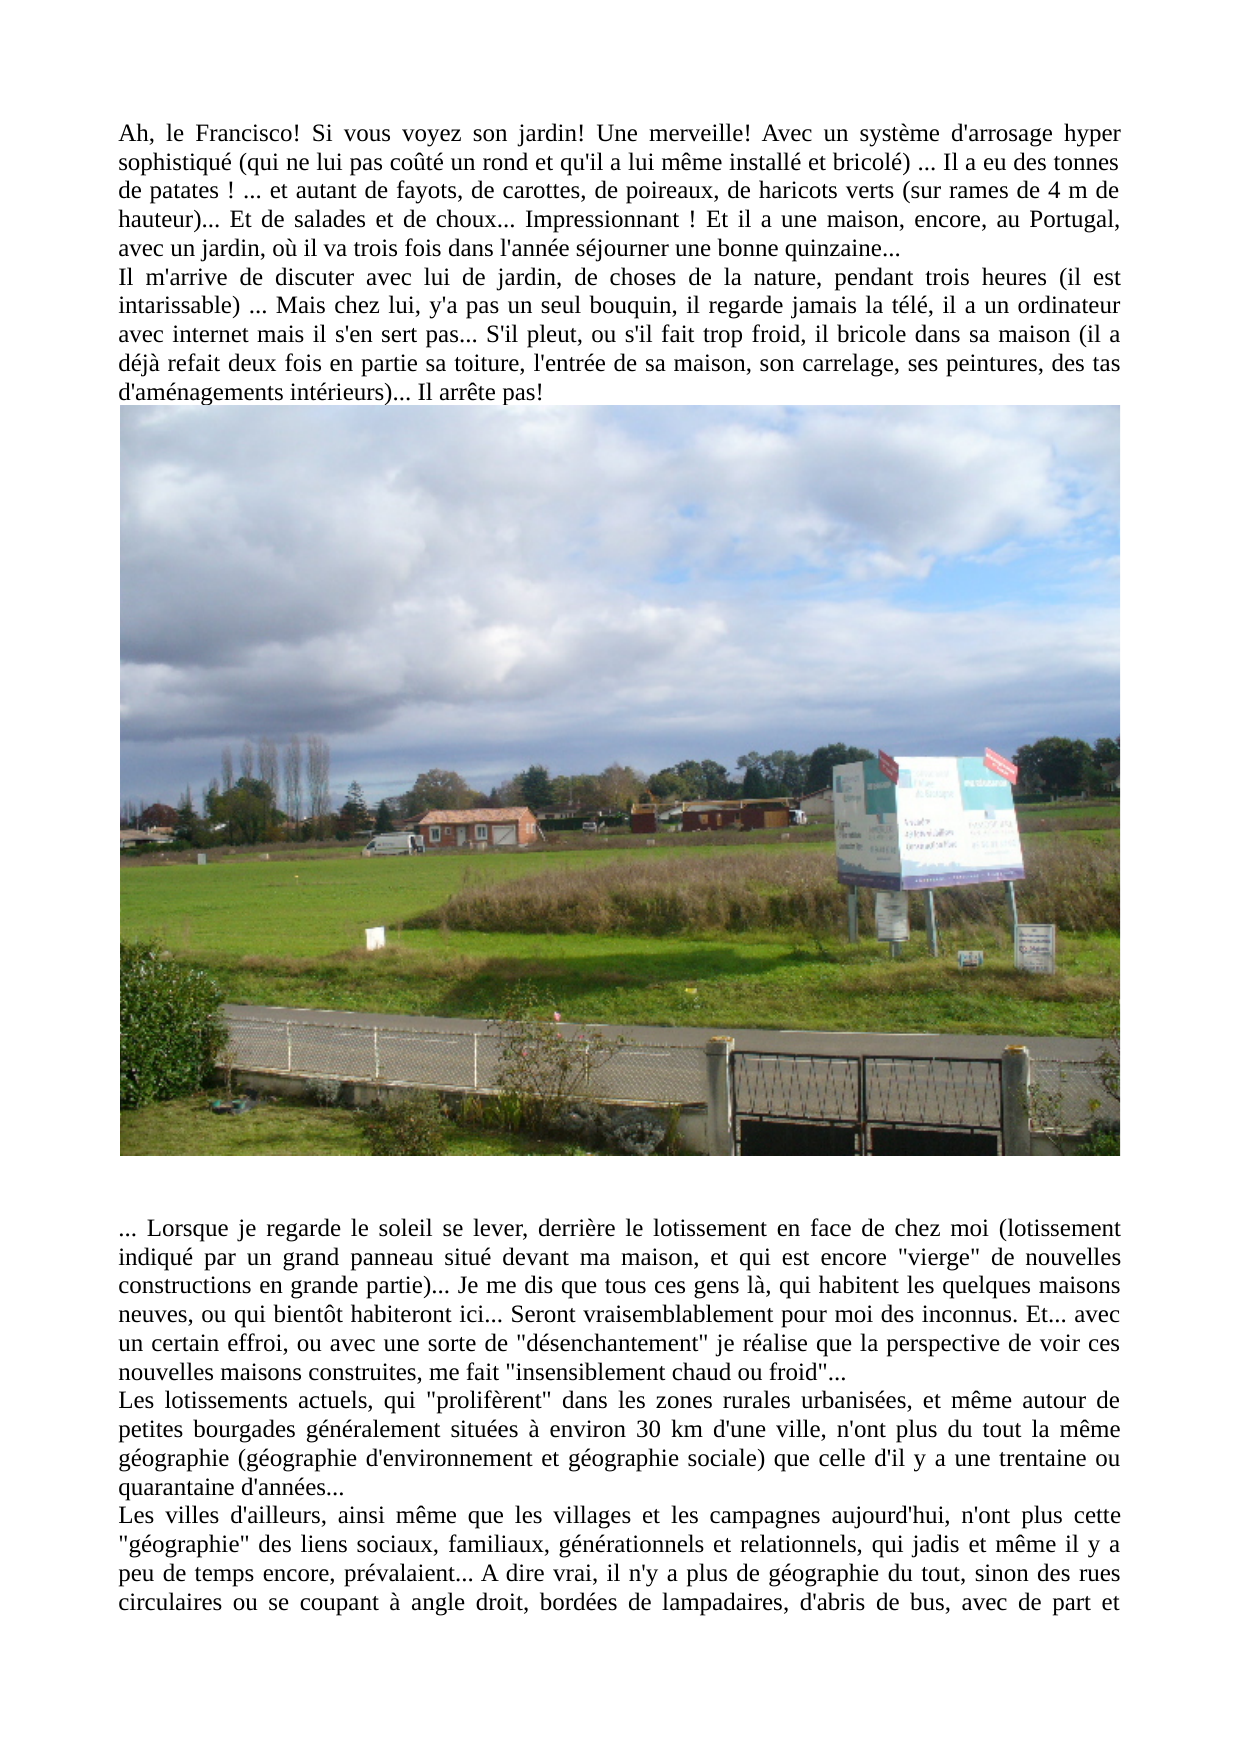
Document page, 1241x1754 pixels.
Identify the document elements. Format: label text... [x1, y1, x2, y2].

text Les villes d'ailleurs, ainsi même que les villages et les campagnes aujourd'hui, n'ont plus cette "géographie" des liens sociaux, familiaux, générationnels et relationnels, qui jadis et même il y a peu de temps encore, prévalaient... A dire vrai, il n'y a plus de géographie du tout, sinon des rues circulaires ou se coupant à angle droit, bordées de lampadaires, d'abris de bus, avec de part et [118, 1501, 1122, 1616]
picture [120, 405, 1121, 1156]
text Les lotissements actuels, qui "prolifèrent" dans les zones rurales urbanisées, et même autour de petites bourgades généralement situées à environ 30 km d'une ville, n'ont plus du tout la même géographie (géographie d'environnement et géographie sociale) que celle d'il y a une trentaine ou quarantaine d'années... [118, 1386, 1122, 1501]
text Ah, le Francisco! Si vous voyez son jardin! Une merveille! Avec un système d'arrosage hyper sophistiqué (qui ne lui pas coûté un rond et qu'il a lui même installé et bricolé) ... Il a eu des tonnes de patates ! ... et autant de fayots, de carottes, de poireaux, de haricots verts (sur rames de 4 m de hauteur)... Et de salades et de choux... Impressionnant ! Et il a une maison, encore, au Portugal, avec un jardin, où il va trois fois dans l'année séjourner une bonne quinzaine... [118, 118, 1122, 262]
text Il m'arrive de discuter avec lui de jardin, de choses de la nature, pendant trois heures (il est intarissable) ... Mais chez lui, y'a pas un seul bouquin, il regarde jamais la télé, il a un ordinateur avec internet mais il s'en sert pas... S'il pleut, ou s'il fait trop froid, il bricole dans sa maison (il a déjà refait deux fois en partie sa toiture, l'entrée de sa maison, son carrelage, ses peintures, des tas d'aménagements intérieurs)... Il arrête pas! [118, 262, 1122, 406]
text ... Lorsque je regarde le soleil se lever, derrière le lotissement en face de chez moi (lotissement indiqué par un grand panneau situé devant ma maison, et qui est encore "vierge" de nouvelles constructions en grande partie)... Je me dis que tous ces gens là, qui habitent les quelques maisons neuves, ou qui bientôt habiteront ici... Seront vraisemblablement pour moi des inconnus. Et... avec un certain effroi, ou avec une sorte de "désenchantement" je réalise que la perspective de voir ces nouvelles maisons construites, me fait "insensiblement chaud ou froid"... [118, 1213, 1122, 1386]
